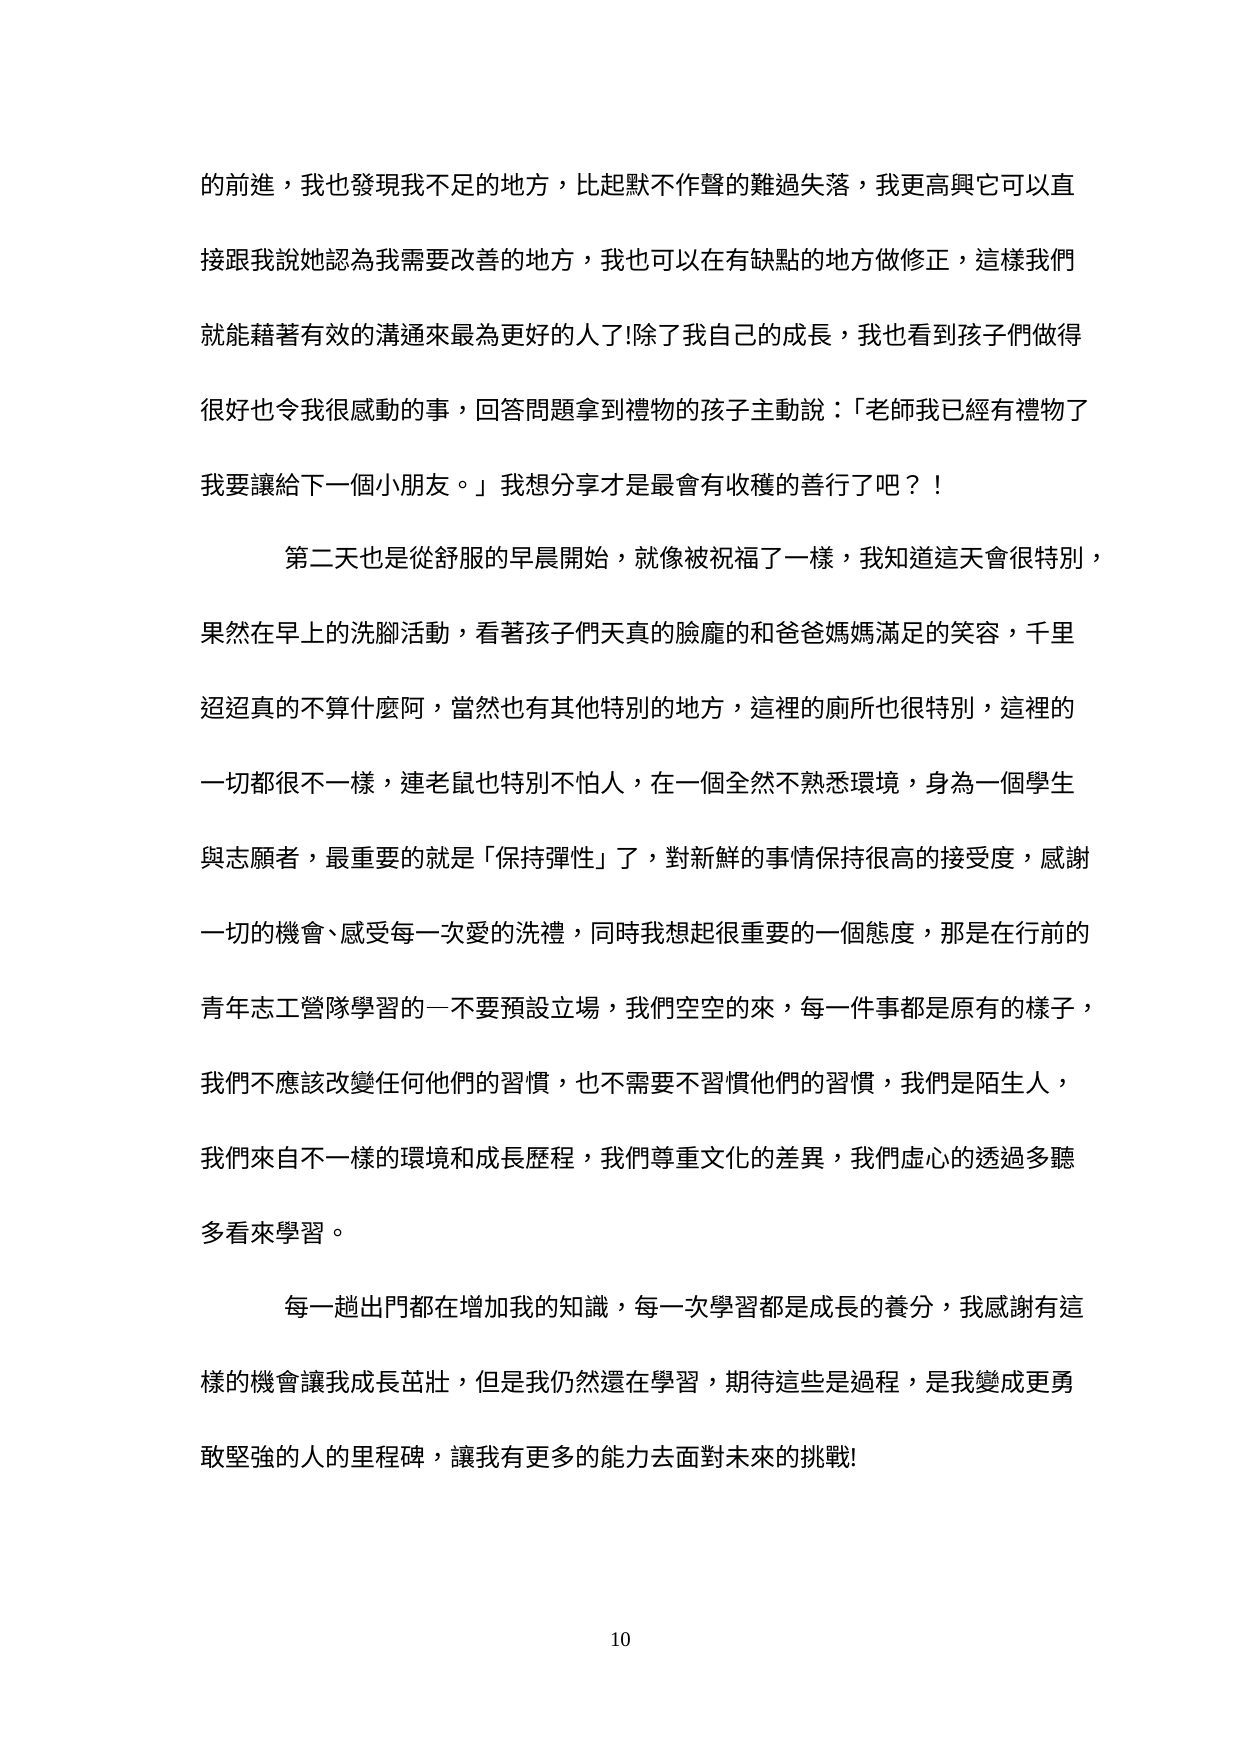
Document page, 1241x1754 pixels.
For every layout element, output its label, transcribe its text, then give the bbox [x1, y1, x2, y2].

text 第二天也是從舒服的早晨開始，就像被祝福了一樣，我知道這天會很特別，果然在早上的洗腳活動，看著孩子們天真的臉龐的和爸爸媽媽滿足的笑容，千里迢迢真的不算什麼阿，當然也有其他特別的地方，這裡的廁所也很特別，這裡的一切都很不一樣，連老鼠也特別不怕人，在一個全然不熟悉環境，身為一個學生與志願者，最重要的就是「保持彈性」了，對新鮮的事情保持很高的接受度，感謝一切的機會、感受每一次愛的洗禮，同時我想起很重要的一個態度，那是在行前的青年志工營隊學習的—不要預設立場，我們空空的來，每一件事都是原有的樣子，我們不應該改變任何他們的習慣，也不需要不習慣他們的習慣，我們是陌生人，我們來自不一樣的環境和成長歷程，我們尊重文化的差異，我們虛心的透過多聽多看來學習。 [200, 538, 1090, 1251]
text 雖然不是第一次去雲南，但每次都是收穫滿滿，得到很多的感動和愛，來自老師、來自孩子、來自我的伙伴。我還在學習，學著與人相處互動，學著與人溝通交流，學著用有限的文字去表達愛。這一趟旅程，好多事情我都印象深刻，以熱情的老師序幕，招呼我們用餐，關心我們的一路上的狀況，雖然是來到了異鄉卻像回家一般，當活動開始，我看著孩子們有秩序有禮貌的來到我上課的地方，聽著我們上第一節「常禮舉要」的課，回答問題很熱烈也很積極，讓課程進行的很順利，到了下午的跑關─善行，也看到很棒的孩子們，我們一起討論什麼是善行，並列舉了幾點和孩子們說要一起做到，看著他們燦爛的笑臉，我的心都要融化了，其實在準備活動的時候我和我的夥伴有小衝突，但是在溝通後我們的關係有正面的前進，我也發現我不足的地方，比起默不作聲的難過失落，我更高興它可以直接跟我說她認為我需要改善的地方，我也可以在有缺點的地方做修正，這樣我們就能藉著有效的溝通來最為更好的人了!除了我自己的成長，我也看到孩子們做得很好也令我很感動的事，回答問題拿到禮物的孩子主動說：「老師我已經有禮物了，我要讓給下一個小朋友。」我想分享才是最會有收穫的善行了吧？！ [200, 164, 1090, 502]
text 每一趟出門都在增加我的知識，每一次學習都是成長的養分，我感謝有這樣的機會讓我成長茁壯，但是我仍然還在學習，期待這些是過程，是我變成更勇敢堅強的人的里程碑，讓我有更多的能力去面對未來的挑戰! [200, 1287, 1090, 1474]
